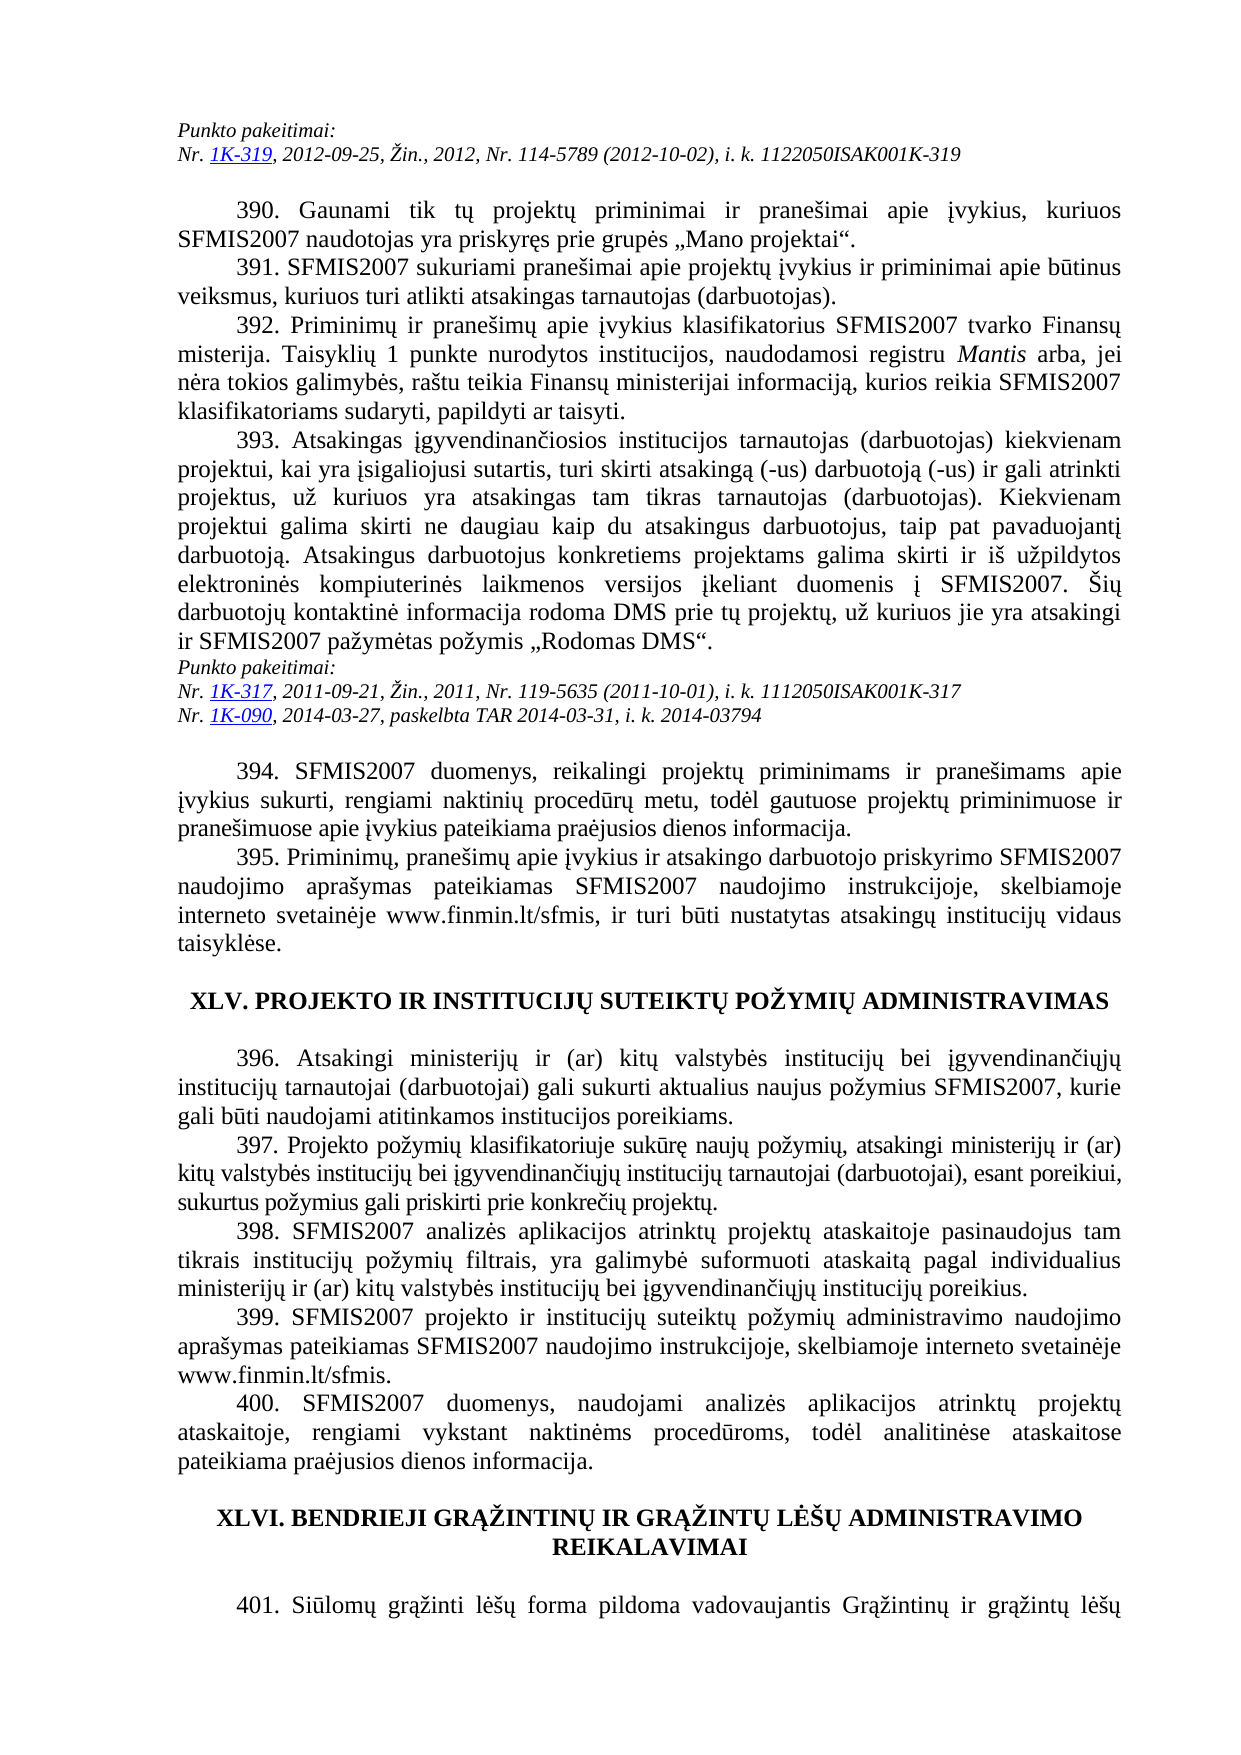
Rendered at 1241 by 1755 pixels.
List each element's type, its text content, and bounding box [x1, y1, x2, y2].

text 399. SFMIS2007 projekto ir institucijų suteiktų požymių administravimo naudojimo aprašymas pateikiamas SFMIS2007 naudojimo instrukcijoje, skelbiamoje interneto svetainėje www.finmin.lt/sfmis. [177, 1302, 1122, 1388]
text 390. Gaunami tik tų projektų priminimai ir pranešimai apie įvykius, kuriuos SFMIS2007 naudotojas yra priskyręs prie grupės „Mano projektai“. [177, 195, 1122, 252]
text XLV. PROJEKTO IR INSTITUCIJŲ SUTEIKTŲ POŽYMIŲ ADMINISTRAVIMAS [177, 986, 1122, 1015]
text Nr. 1K-090, 2014-03-27, paskelbta TAR 2014-03-31, i. k. 2014-03794 [177, 703, 1122, 727]
text 396. Atsakingi ministerijų ir (ar) kitų valstybės institucijų bei įgyvendinančiųjų institucijų tarnautojai (darbuotojai) gali sukurti aktualius naujus požymius SFMIS2007, kurie gali būti naudojami atitinkamos institucijos poreikiams. [177, 1043, 1122, 1130]
text Punkto pakeitimai: [177, 655, 1122, 679]
text Punkto pakeitimai: [177, 118, 1122, 142]
text 393. Atsakingas įgyvendinančiosios institucijos tarnautojas (darbuotojas) kiekvienam projektui, kai yra įsigaliojusi sutartis, turi skirti atsakingą (-us) darbuotoją (-us) ir gali atrinkti projektus, už kuriuos yra atsakingas tam tikras tarnautojas (darbuotojas). Kiekvienam projektui galima skirti ne daugiau kaip du atsakingus darbuotojus, taip pat pavaduojantį darbuotoją. Atsakingus darbuotojus konkretiems projektams galima skirti ir iš užpildytos elektroninės kompiuterinės laikmenos versijos įkeliant duomenis į SFMIS2007. Šių darbuotojų kontaktinė informacija rodoma DMS prie tų projektų, už kuriuos jie yra atsakingi ir SFMIS2007 pažymėtas požymis „Rodomas DMS“. [177, 425, 1122, 655]
text 397. Projekto požymių klasifikatoriuje sukūrę naujų požymių, atsakingi ministerijų ir (ar) kitų valstybės institucijų bei įgyvendinančiųjų institucijų tarnautojai (darbuotojai), esant poreikiui, sukurtus požymius gali priskirti prie konkrečių projektų. [177, 1130, 1122, 1216]
text Nr. 1K-319, 2012-09-25, Žin., 2012, Nr. 114-5789 (2012-10-02), i. k. 1122050ISAK001K-319 [177, 142, 1122, 166]
text 392. Priminimų ir pranešimų apie įvykius klasifikatorius SFMIS2007 tvarko Finansų misterija. Taisyklių 1 punkte nurodytos institucijos, naudodamosi registru Mantis arba, jei nėra tokios galimybės, raštu teikia Finansų ministerijai informaciją, kurios reikia SFMIS2007 klasifikatoriams sudaryti, papildyti ar taisyti. [177, 310, 1122, 425]
text Nr. 1K-317, 2011-09-21, Žin., 2011, Nr. 119-5635 (2011-10-01), i. k. 1112050ISAK001K-317 [177, 679, 1122, 703]
text 391. SFMIS2007 sukuriami pranešimai apie projektų įvykius ir priminimai apie būtinus veiksmus, kuriuos turi atlikti atsakingas tarnautojas (darbuotojas). [177, 252, 1122, 310]
text XLVI. BENDRIEJI GRĄŽINTINŲ IR GRĄŽINTŲ LĖŠŲ ADMINISTRAVIMO REIKALAVIMAI [177, 1503, 1122, 1561]
text 395. Priminimų, pranešimų apie įvykius ir atsakingo darbuotojo priskyrimo SFMIS2007 naudojimo aprašymas pateikiamas SFMIS2007 naudojimo instrukcijoje, skelbiamoje interneto svetainėje www.finmin.lt/sfmis, ir turi būti nustatytas atsakingų institucijų vidaus taisyklėse. [177, 842, 1122, 957]
text 398. SFMIS2007 analizės aplikacijos atrinktų projektų ataskaitoje pasinaudojus tam tikrais institucijų požymių filtrais, yra galimybė suformuoti ataskaitą pagal individualius ministerijų ir (ar) kitų valstybės institucijų bei įgyvendinančiųjų institucijų poreikius. [177, 1216, 1122, 1302]
text 401. Siūlomų grąžinti lėšų forma pildoma vadovaujantis Grąžintinų ir grąžintų lėšų [177, 1590, 1122, 1618]
text 400. SFMIS2007 duomenys, naudojami analizės aplikacijos atrinktų projektų ataskaitoje, rengiami vykstant naktinėms procedūroms, todėl analitinėse ataskaitose pateikiama praėjusios dienos informacija. [177, 1388, 1122, 1475]
text 394. SFMIS2007 duomenys, reikalingi projektų priminimams ir pranešimams apie įvykius sukurti, rengiami naktinių procedūrų metu, todėl gautuose projektų priminimuose ir pranešimuose apie įvykius pateikiama praėjusios dienos informacija. [177, 756, 1122, 842]
